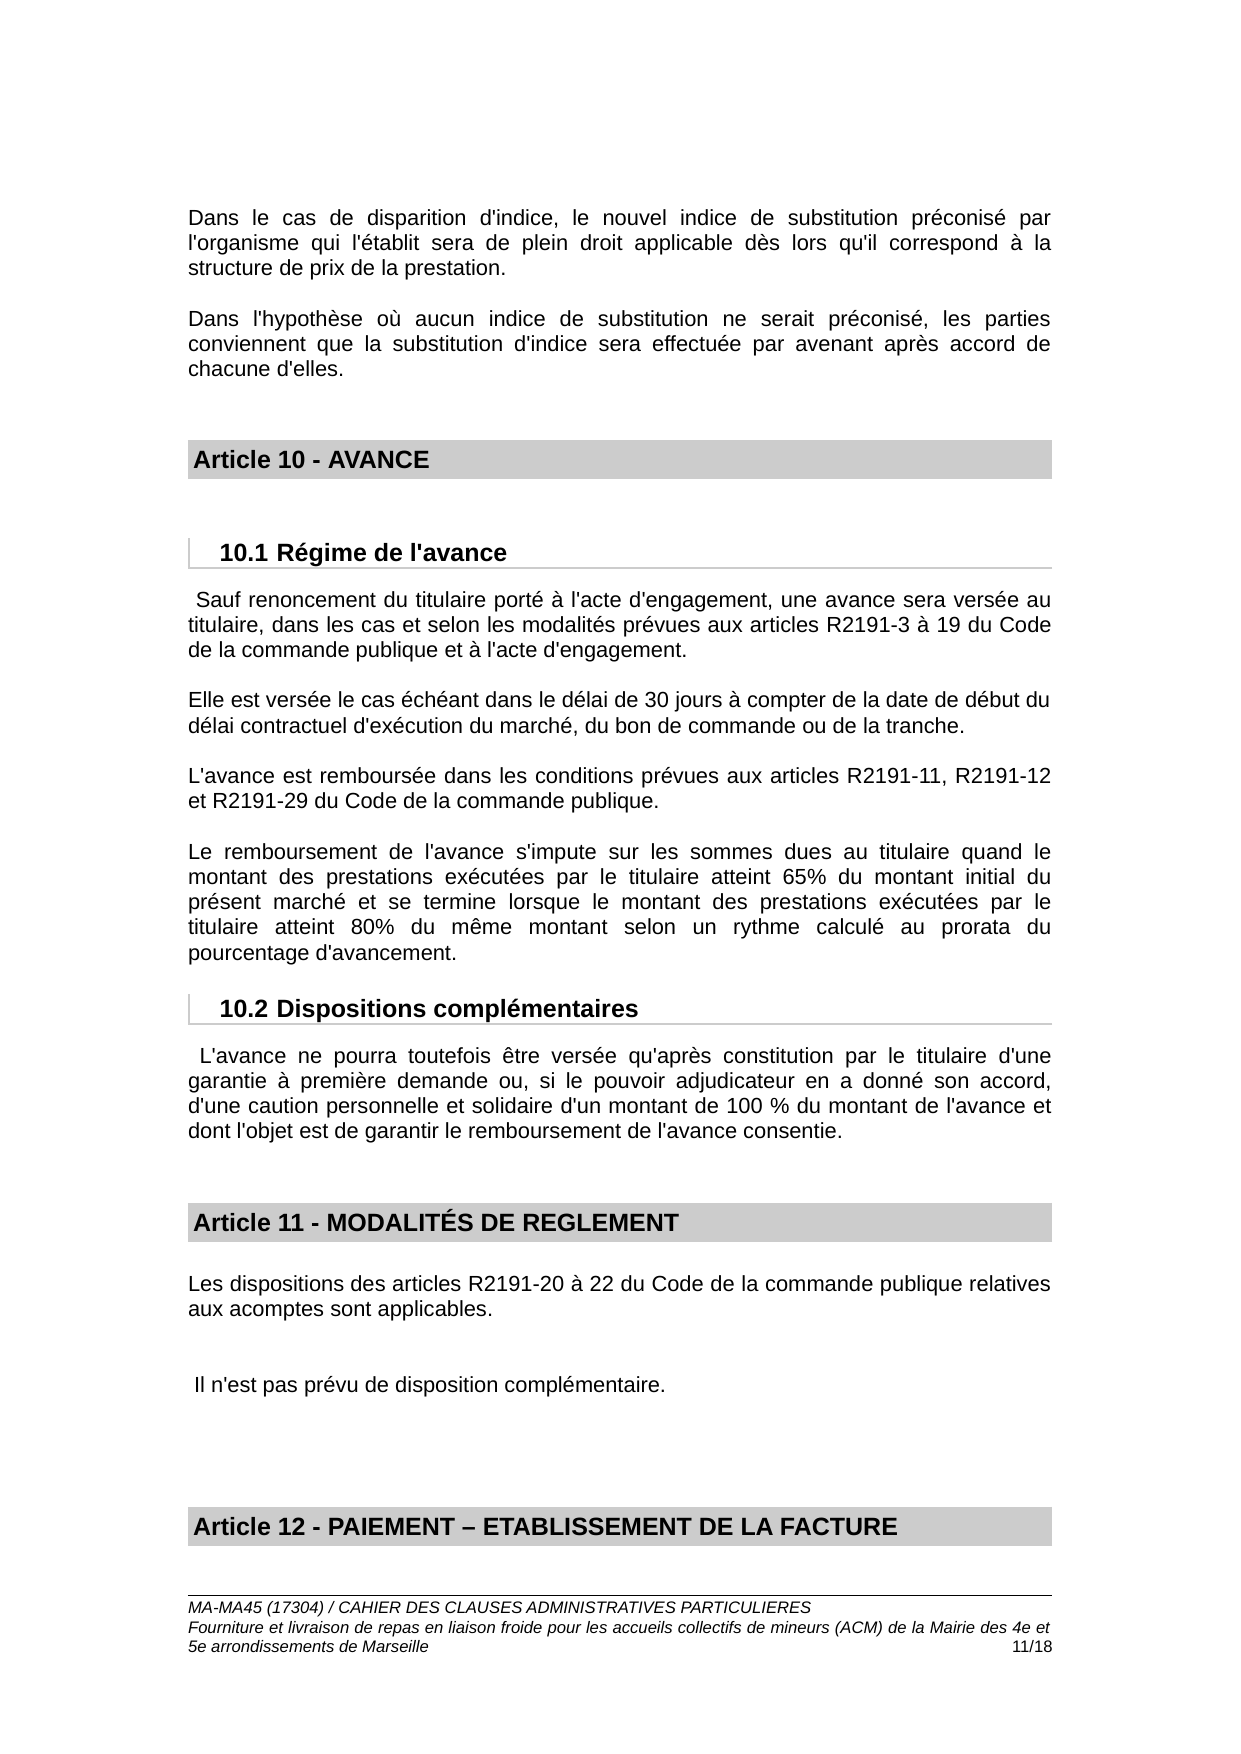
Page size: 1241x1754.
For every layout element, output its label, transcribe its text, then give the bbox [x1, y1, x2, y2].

text Le remboursement de l'avance s'impute sur les sommes dues au titulaire quand le montant des prestations exécutées par le titulaire atteint 65% du montant initial du présent marché et se termine lorsque le montant des prestations exécutées par le titulaire atteint 80% du même montant selon un rythme calculé au prorata du pourcentage d'avancement. [188, 839, 1052, 965]
text Dans l'hypothèse où aucun indice de substitution ne serait préconisé, les parties conviennent que la substitution d'indice sera effectuée par avenant après accord de chacune d'elles. [188, 305, 1052, 381]
text L'avance ne pourra toutefois être versée qu'après constitution par le titulaire d'une garantie à première demande ou, si le pouvoir adjudicateur en a donné son accord, d'une caution personnelle et solidaire d'un montant de 100 % du montant de l'avance et dont l'objet est de garantir le remboursement de l'avance consentie. [188, 1043, 1052, 1143]
text Elle est versée le cas échéant dans le délai de 30 jours à compter de la date de début du délai contractuel d'exécution du marché, du bon de commande ou de la tranche. [188, 687, 1052, 738]
text Dans le cas de disparition d'indice, le nouvel indice de substitution préconisé par l'organisme qui l'établit sera de plein droit applicable dès lors qu'il correspond à la structure de prix de la prestation. [188, 204, 1052, 280]
subtitle PAIEMENT – ETABLISSEMENT DE LA FACTURE [190, 1509, 1050, 1543]
subtitle Régime de l'avance [190, 538, 1052, 567]
subtitle MODALITÉS DE REGLEMENT [190, 1205, 1050, 1239]
text Il n'est pas prévu de disposition complémentaire. [188, 1372, 1052, 1397]
text Les dispositions des articles R2191-20 à 22 du Code de la commande publique relatives aux acomptes sont applicables. [188, 1271, 1052, 1321]
text L'avance est remboursée dans les conditions prévues aux articles R2191-11, R2191-12 et R2191-29 du Code de la commande publique. [188, 763, 1052, 813]
subtitle AVANCE [190, 442, 1050, 477]
text Sauf renoncement du titulaire porté à l'acte d'engagement, une avance sera versée au titulaire, dans les cas et selon les modalités prévues aux articles R2191-3 à 19 du Code de la commande publique et à l'acte d'engagement. [188, 587, 1052, 662]
subtitle Dispositions complémentaires [190, 994, 1052, 1023]
